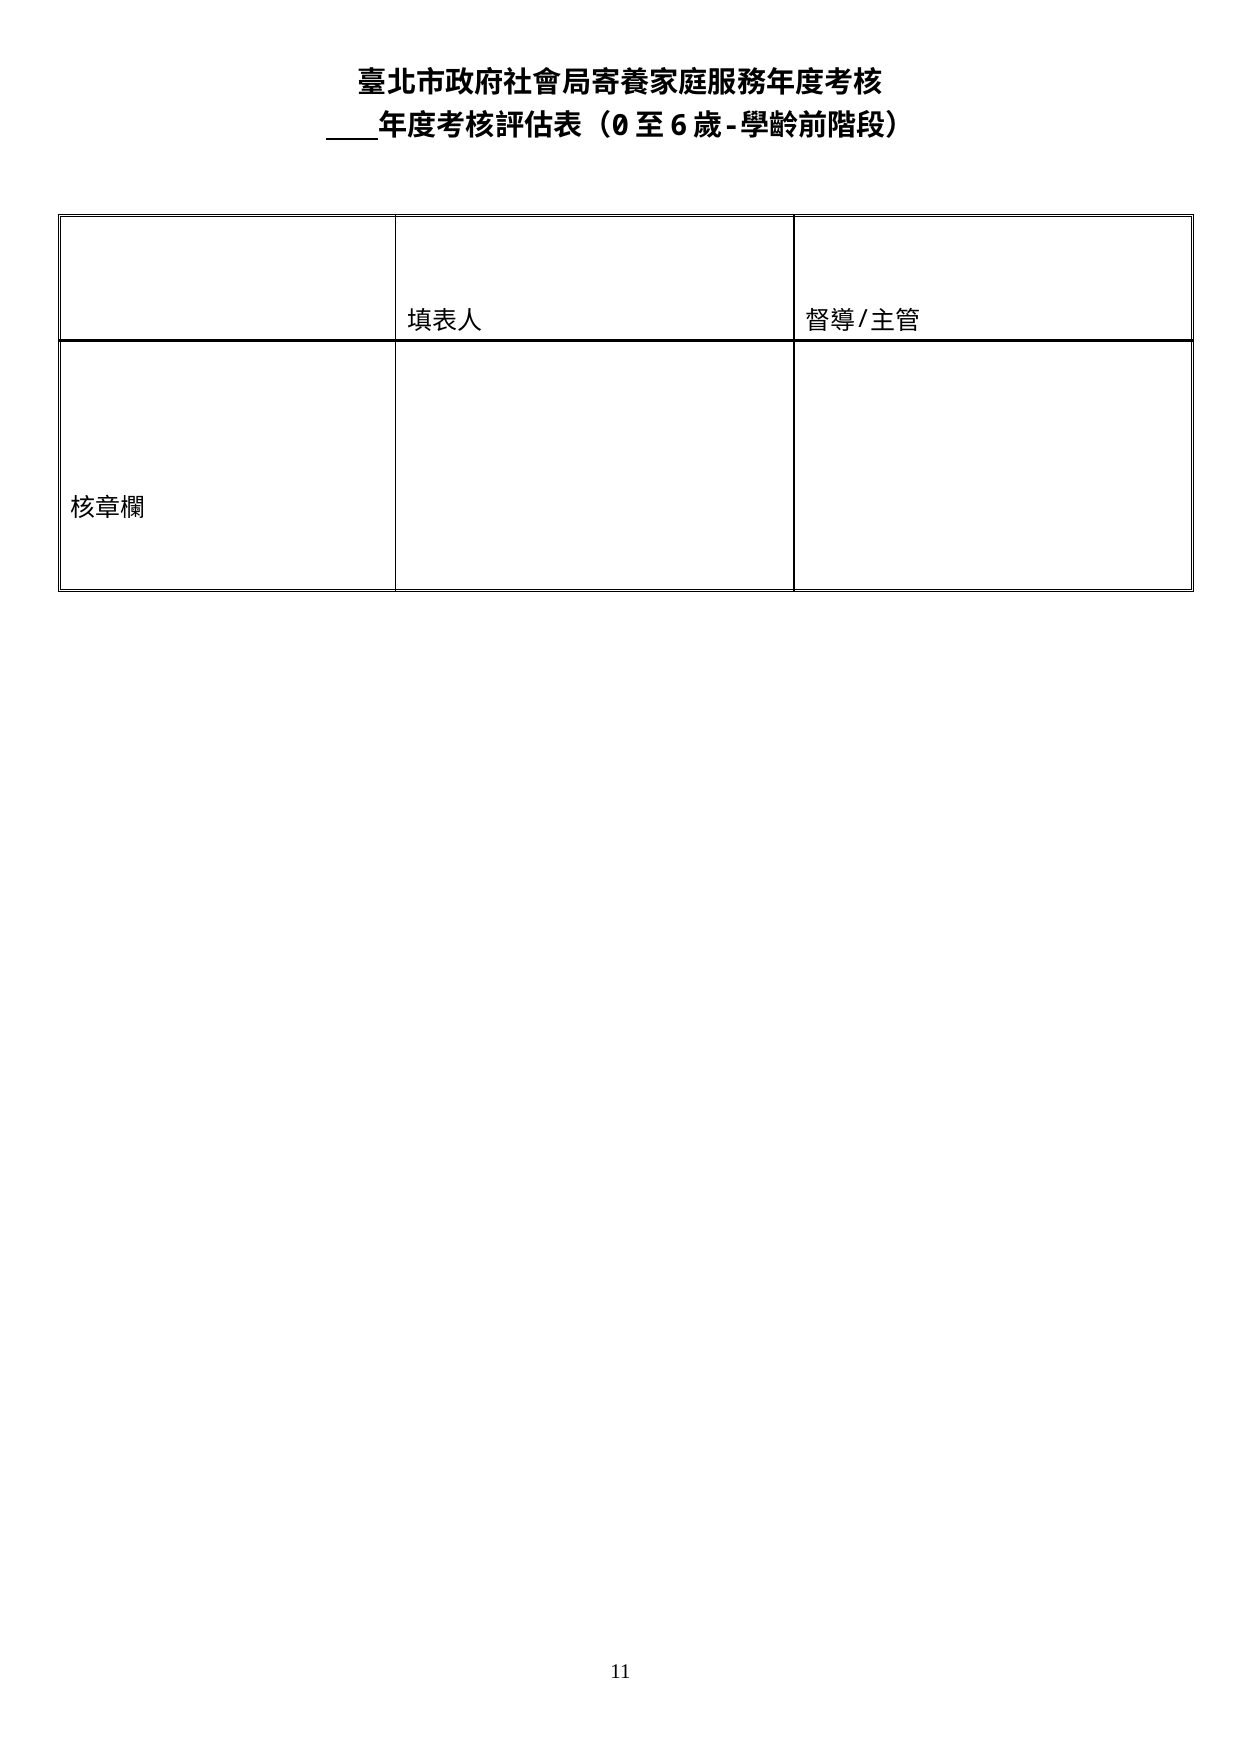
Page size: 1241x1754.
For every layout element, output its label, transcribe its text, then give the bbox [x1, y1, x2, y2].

table_header 填表人 [396, 217, 793, 339]
table_cell [795, 342, 1191, 589]
table_cell [396, 342, 793, 589]
table_header [61, 217, 395, 339]
table_cell 核章欄 [61, 342, 395, 589]
table_header 督導/主管 [795, 217, 1191, 339]
